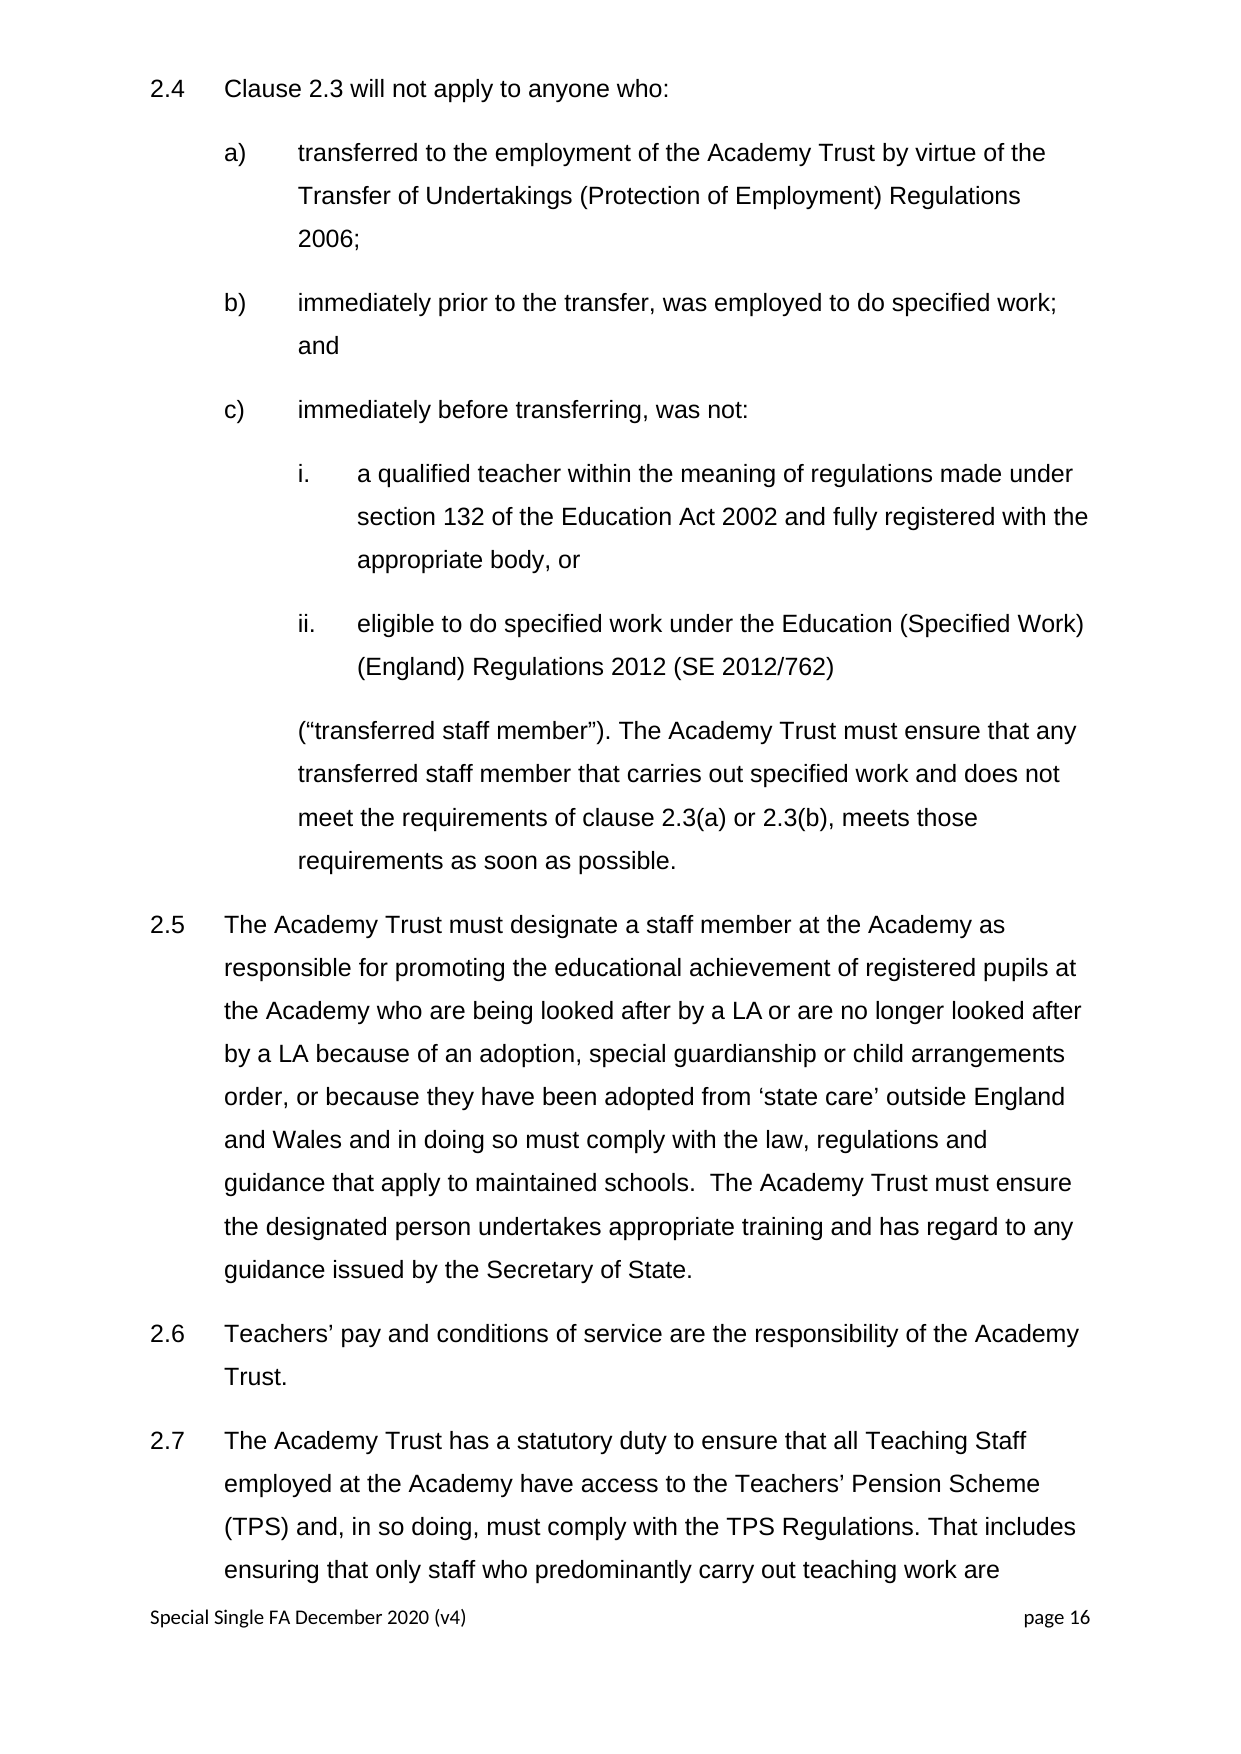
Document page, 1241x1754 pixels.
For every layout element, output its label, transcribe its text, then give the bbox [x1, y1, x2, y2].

list eligible to do specified work under the Education (Specified Work)(England) Regulations 2012 (SE 2012/762) [298, 609, 1090, 681]
list Clause 2.3 will not apply to anyone who: [150, 74, 1090, 102]
list a qualified teacher within the meaning of regulations made under section 132 of the Education Act 2002 and fully registered with the appropriate body, or [298, 459, 1090, 574]
list The Academy Trust has a statutory duty to ensure that all Teaching Staff employed at the Academy have access to the Teachers’ Pension Scheme (TPS) and, in so doing, must comply with the TPS Regulations. That includes ensuring that only staff who predominantly carry out teaching work are [150, 1426, 1090, 1584]
list Teachers’ pay and conditions of service are the responsibility of the Academy Trust. [150, 1318, 1090, 1390]
list immediately before transferring, was not: [224, 395, 1090, 424]
text (“transferred staff member”). The Academy Trust must ensure that any transferred staff member that carries out specified work and does not meet the requirements of clause 2.3(a) or 2.3(b), meets those requirements as soon as possible. [298, 716, 1090, 874]
list The Academy Trust must designate a staff member at the Academy as responsible for promoting the educational achievement of registered pupils at the Academy who are being looked after by a LA or are no longer looked after by a LA because of an adoption, special guardianship or child arrangements order, or because they have been adopted from ‘state care’ outside England and Wales and in doing so must comply with the law, regulations and guidance that apply to maintained schools. The Academy Trust must ensure the designated person undertakes appropriate training and has regard to any guidance issued by the Secretary of State. [150, 909, 1090, 1283]
list immediately prior to the transfer, was employed to do specified work; and [224, 288, 1090, 360]
list transferred to the employment of the Academy Trust by virtue of the Transfer of Undertakings (Protection of Employment) Regulations 2006; [224, 138, 1090, 253]
